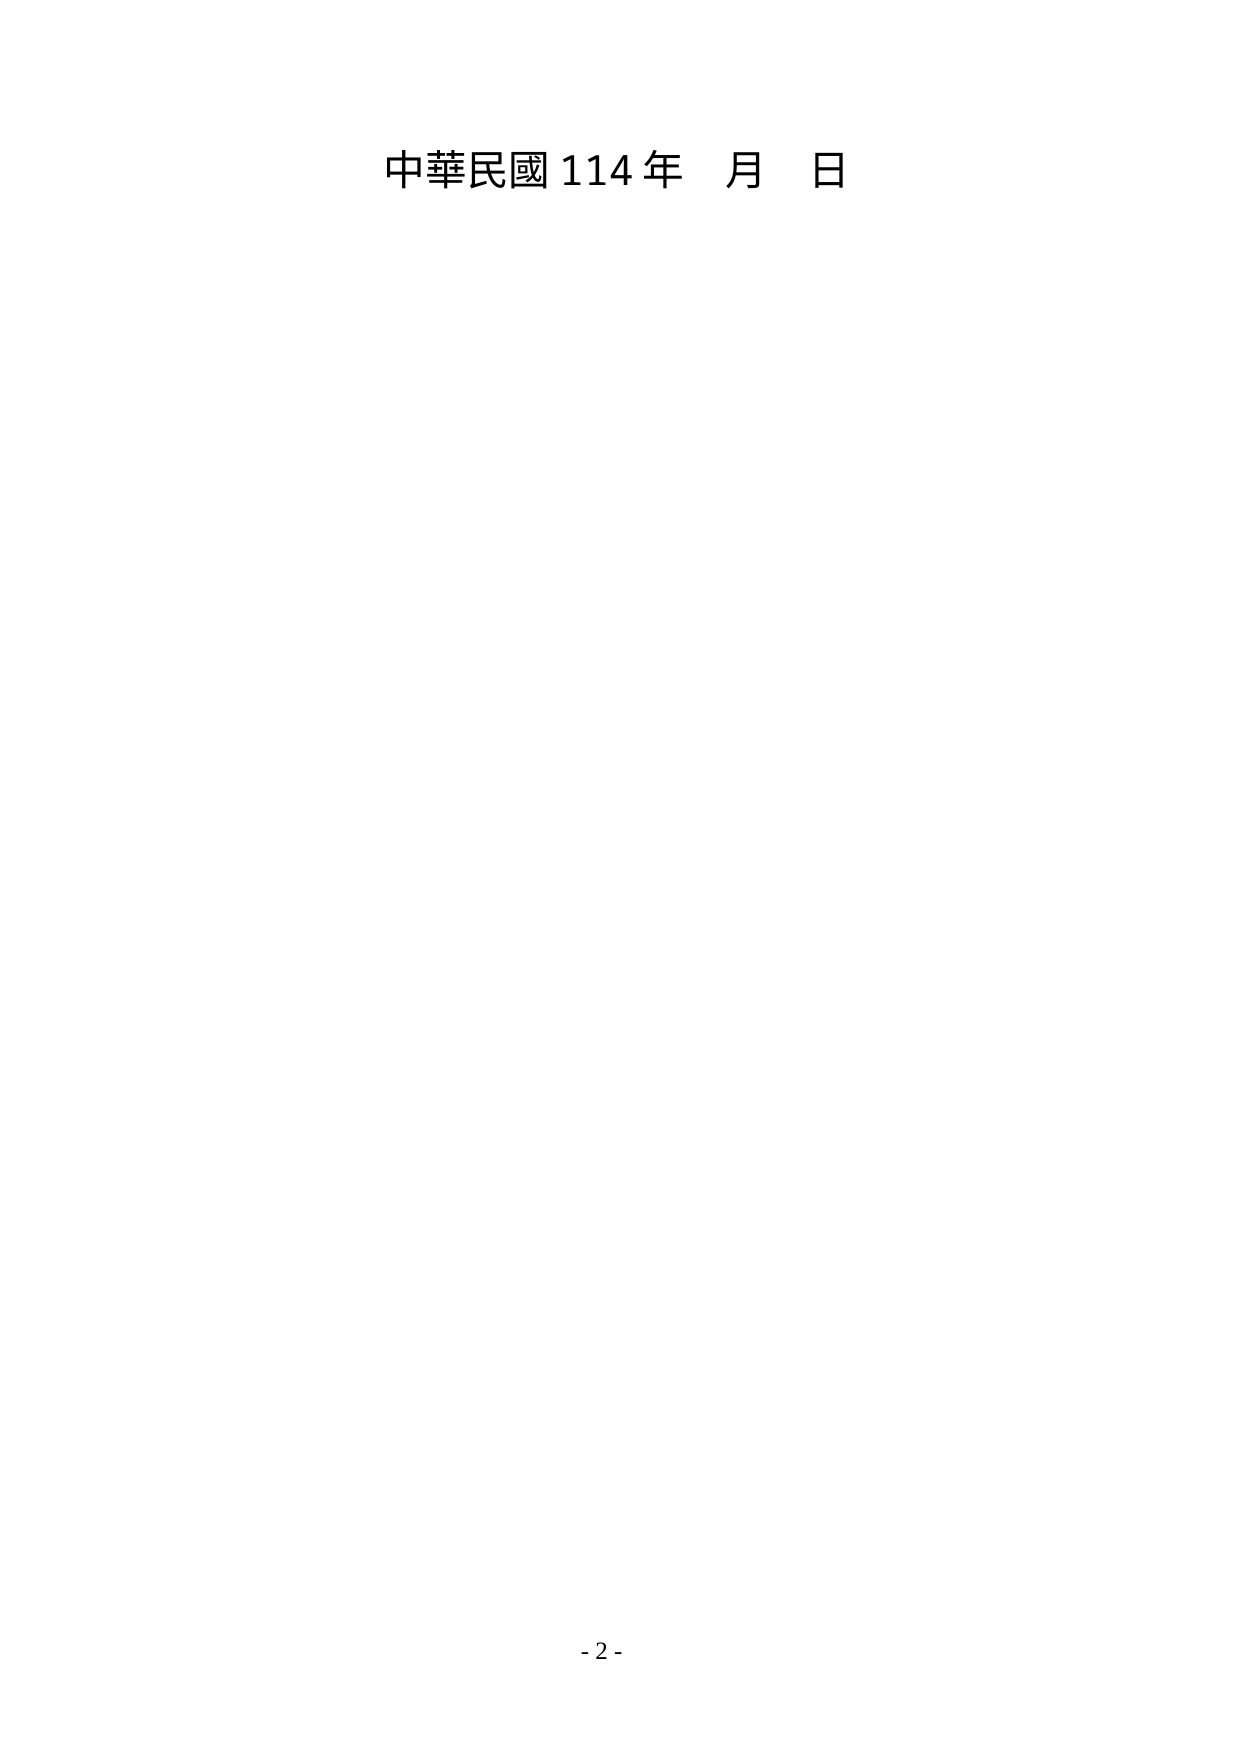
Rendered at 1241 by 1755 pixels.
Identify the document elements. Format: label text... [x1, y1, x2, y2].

text 中華民國114年 月 日 [118, 137, 1089, 197]
